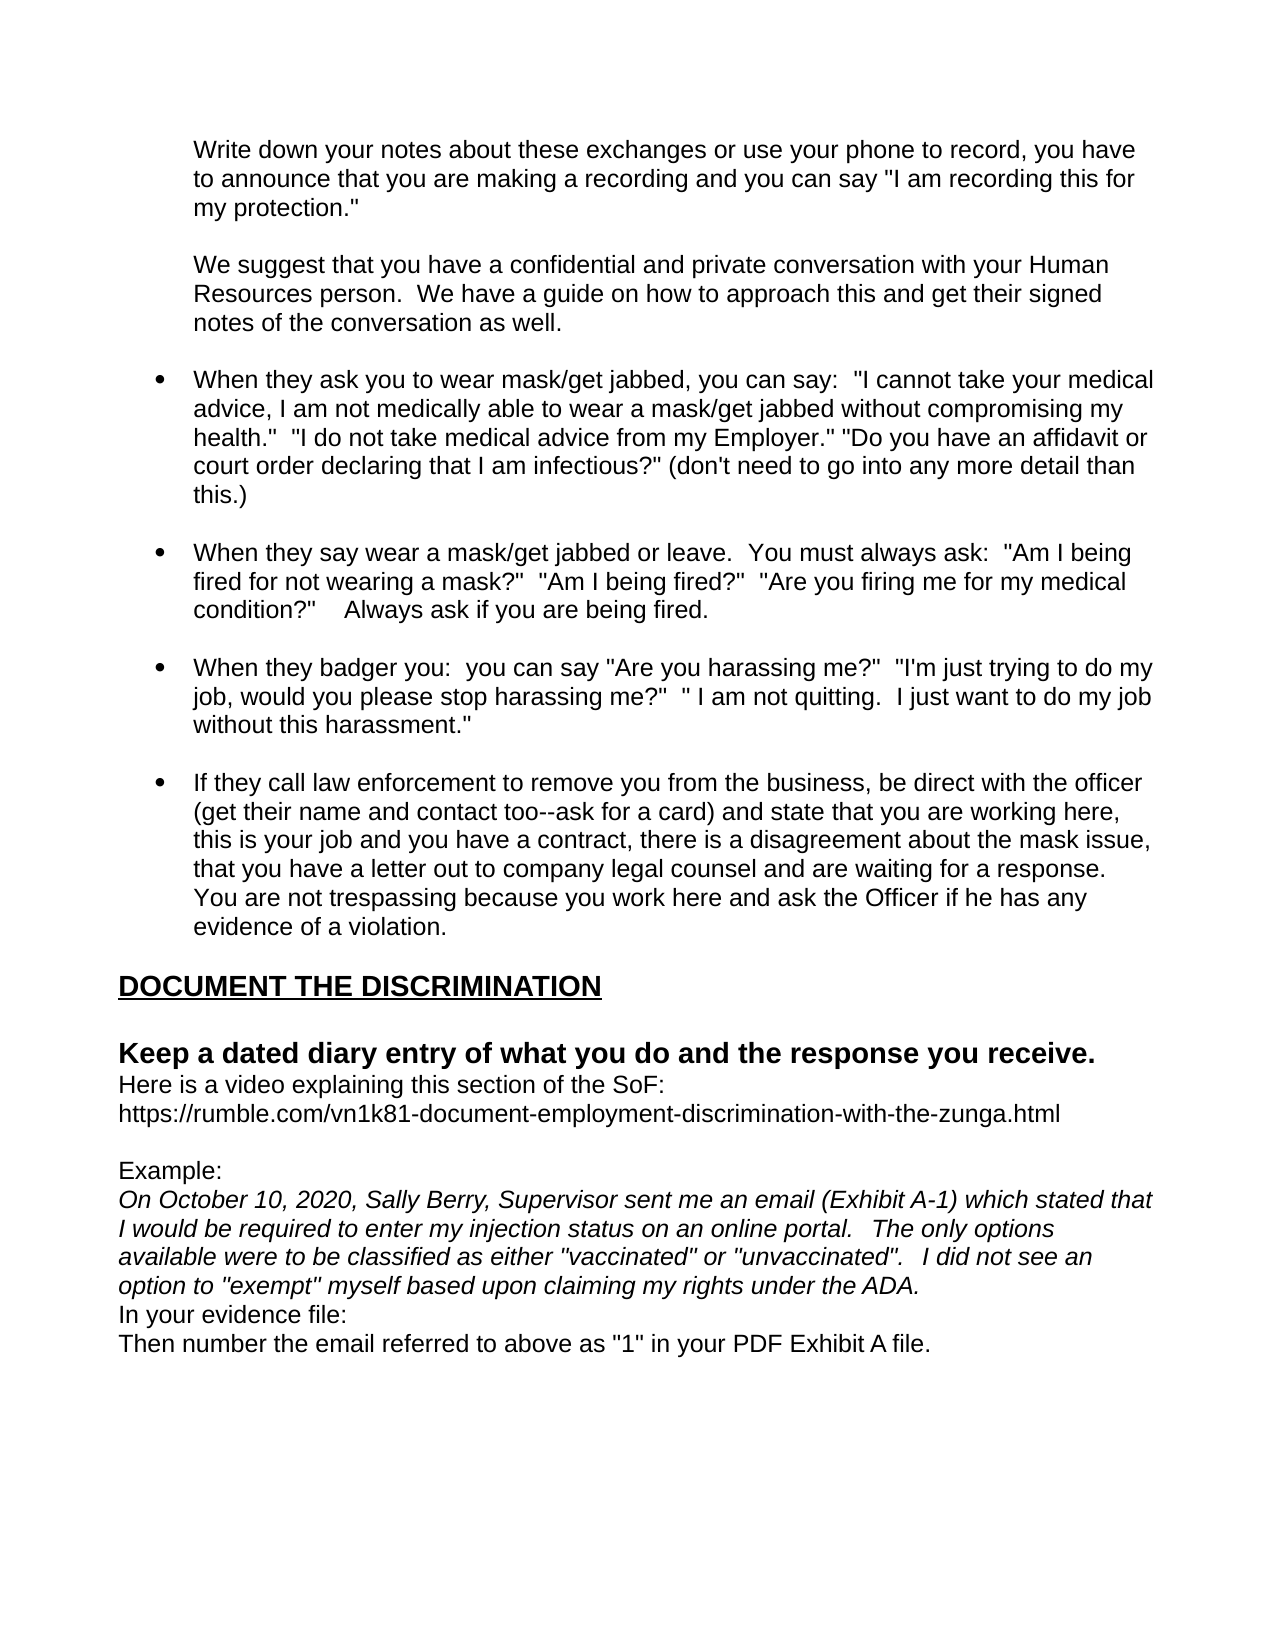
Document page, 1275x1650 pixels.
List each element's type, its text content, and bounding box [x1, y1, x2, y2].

text Keep a dated diary entry of what you do and the response you receive. [118, 1036, 1157, 1070]
list When they ask you to wear mask/get jabbed, you can say: "I cannot take your medical advice, I am not medically able to wear a mask/get jabbed without compromising my health." "I do not take medical advice from my Employer." "Do you have an affidavit or court order declaring that I am infectious?" (don't need to go into any more detail than this.) [156, 365, 1157, 509]
text https://rumble.com/vn1k81-document-employment-discrimination-with-the-zunga.html [118, 1098, 1157, 1127]
text On October 10, 2020, Sally Berry, Supervisor sent me an email (Exhibit A-1) which stated that I would be required to enter my injection status on an online portal. The only options available were to be classified as either "vaccinated" or "unvaccinated". I did not see an option to "exempt" myself based upon claiming my rights under the ADA. [118, 1185, 1157, 1300]
list If they call law enforcement to remove you from the business, be direct with the officer (get their name and contact too--ask for a card) and state that you are working here, this is your job and you have a contract, there is a disagreement about the mask issue, that you have a letter out to company legal counsel and are waiting for a response. You are not trespassing because you work here and ask the Officer if he has any evidence of a violation. [156, 768, 1157, 940]
text Then number the email referred to above as "1" in your PDF Exhibit A file. [118, 1328, 1157, 1357]
text Here is a video explaining this section of the SoF: [118, 1070, 1157, 1098]
list When they badger you: you can say "Are you harassing me?" "I'm just trying to do my job, would you please stop harassing me?" " I am not quitting. I just want to do my job without this harassment." [156, 653, 1157, 739]
list When they say wear a mask/get jabbed or leave. You must always ask: "Am I being fired for not wearing a mask?" "Am I being fired?" "Are you firing me for my medical condition?" Always ask if you are being fired. [156, 538, 1157, 624]
list We suggest that you have a confidential and private conversation with your Human Resources person. We have a guide on how to approach this and get their signed notes of the conversation as well. [193, 250, 1157, 336]
text DOCUMENT THE DISCRIMINATION [118, 969, 1157, 1003]
text In your evidence file: [118, 1300, 1157, 1328]
list Write down your notes about these exchanges or use your phone to record, you have to announce that you are making a recording and you can say "I am recording this for my protection." [193, 135, 1157, 221]
text Example: [118, 1156, 1157, 1185]
